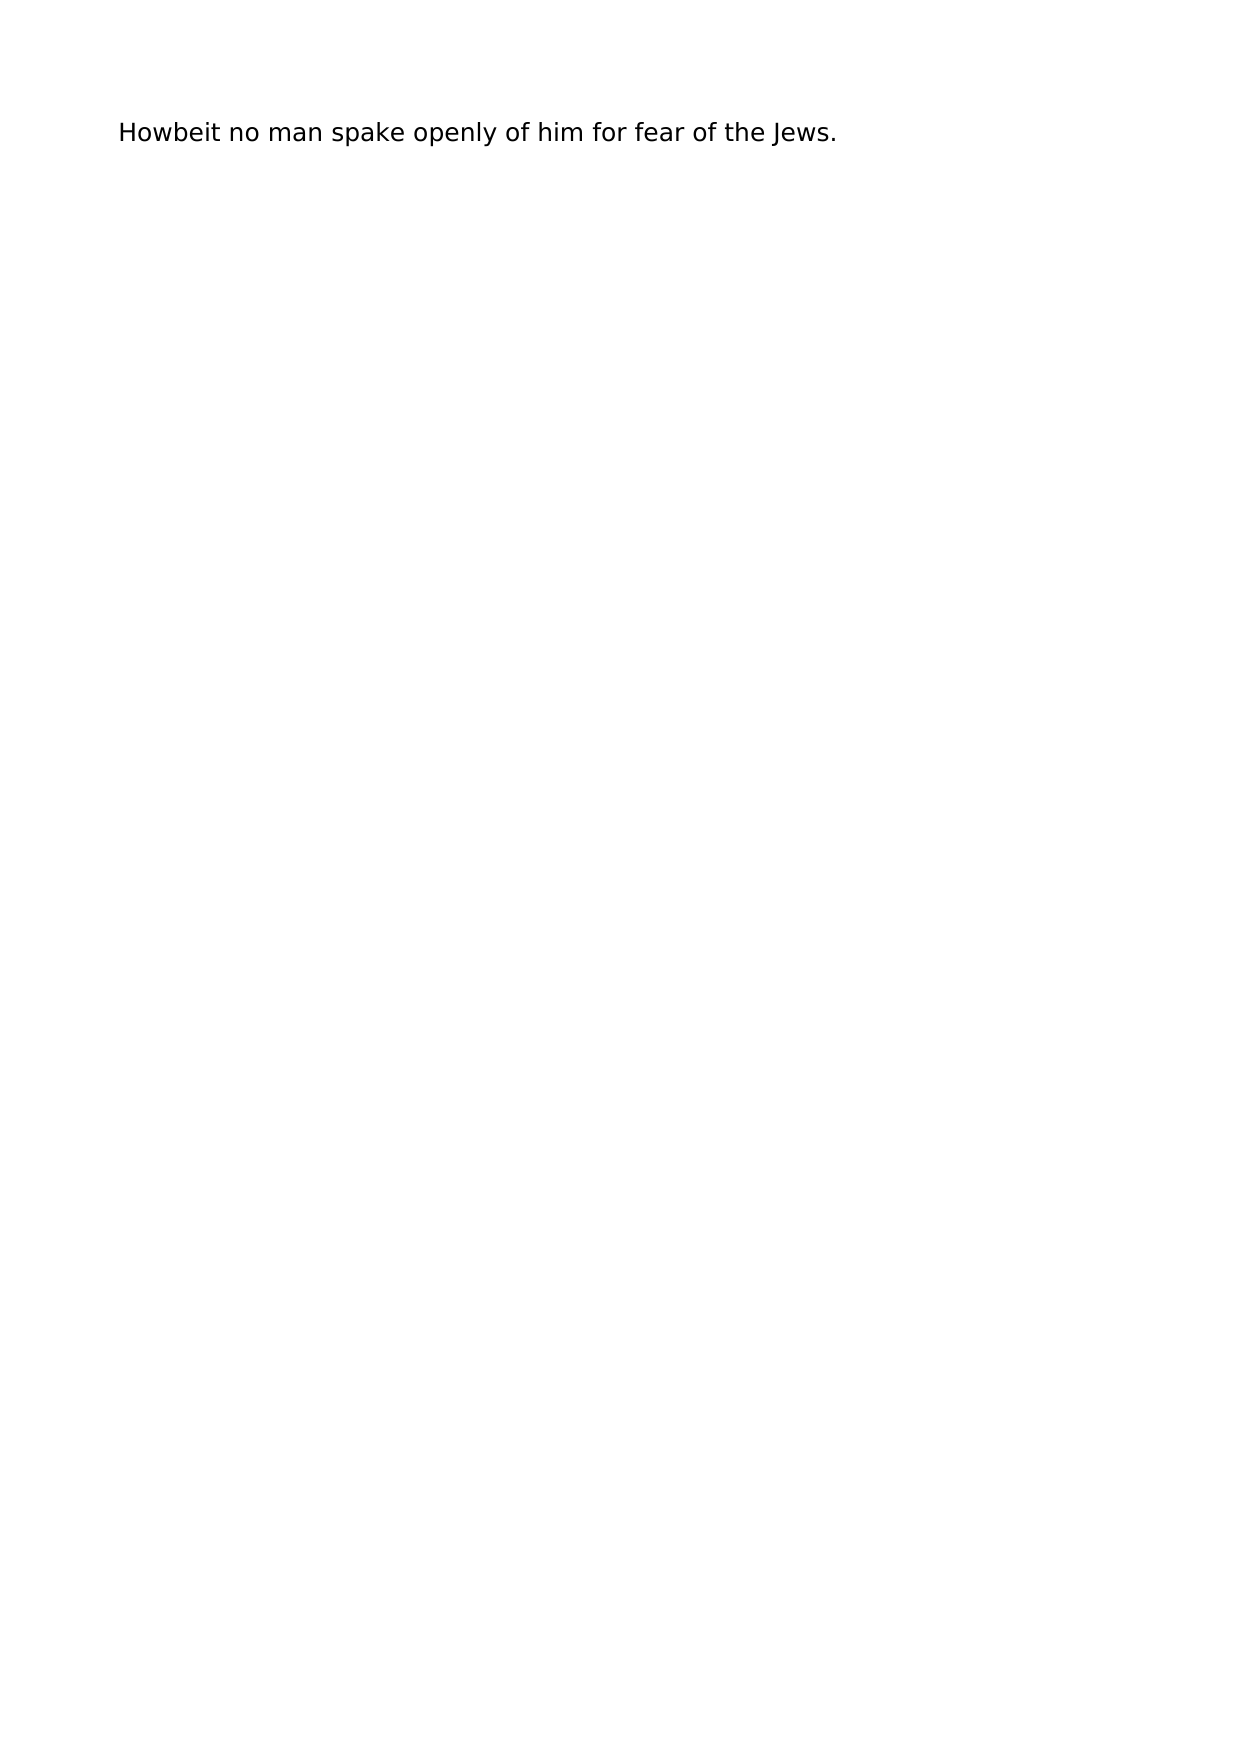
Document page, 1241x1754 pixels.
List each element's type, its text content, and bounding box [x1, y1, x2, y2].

text Howbeit no man spake openly of him for fear of the Jews. [118, 118, 1122, 147]
